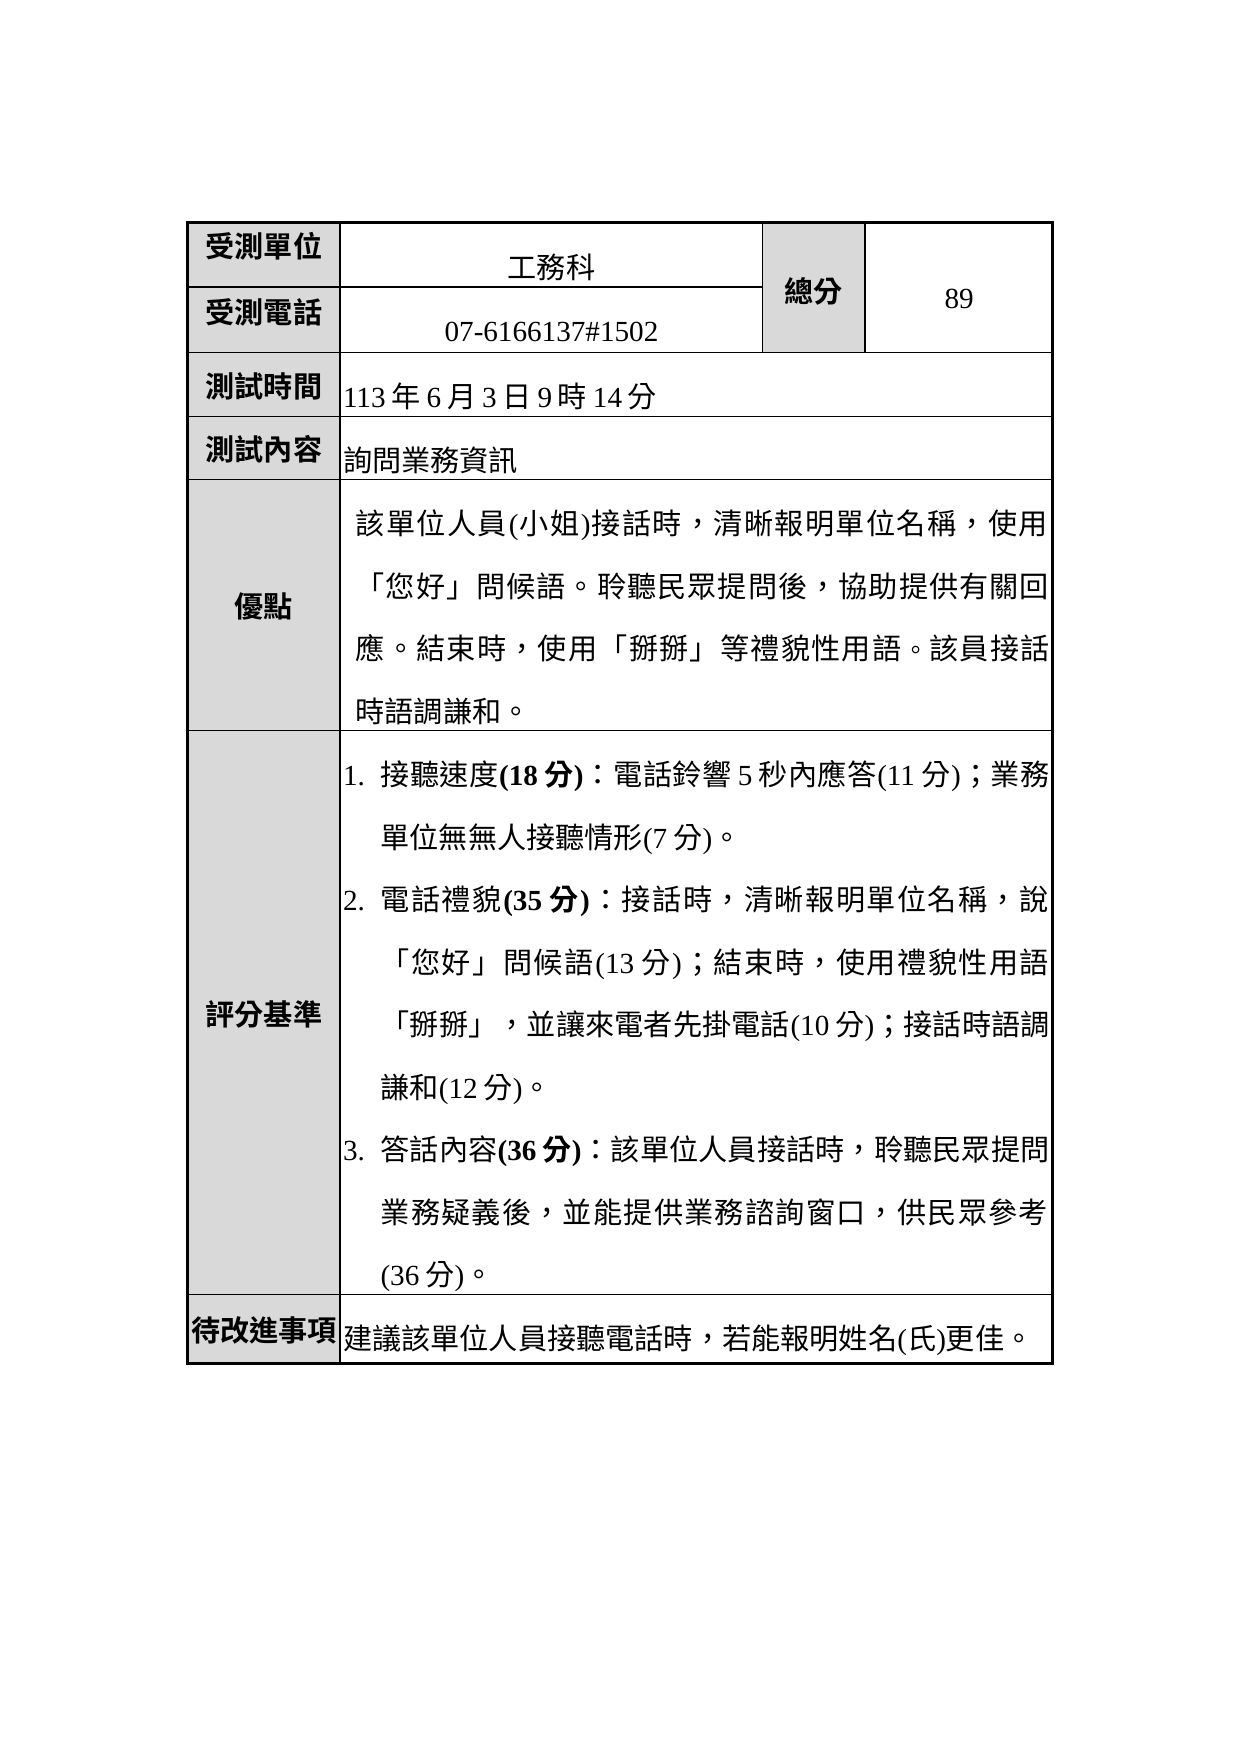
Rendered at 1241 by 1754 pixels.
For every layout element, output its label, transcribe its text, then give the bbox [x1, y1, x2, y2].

table_header 受測單位 [189, 224, 339, 286]
table_header 工務科 [341, 224, 762, 286]
table_cell 評分基準 [189, 731, 339, 1294]
table_cell 詢問業務資訊 [341, 417, 1051, 479]
table_cell 該單位人員(小姐)接話時，清晰報明單位名稱，使用「您好」問候語。聆聽民眾提問後，協助提供有關回應。結束時，使用「掰掰」等禮貌性用語。該員接話時語調謙和。 [341, 480, 1051, 730]
table_cell 07-6166137#1502 [341, 288, 762, 352]
table_cell 接聽速度(18分)：電話鈴響5秒內應答(11分)；業務單位無無人接聽情形(7分)。 電話禮貌(35分)：接話時，清晰報明單位名稱，說「您好」問候語(13分)；結束時，使用禮貌性用語「掰掰」，並讓來電者先掛電話(10分)；接話時語調謙和(12分)。 答話內容(36分)：該單位人員接話時，聆聽民眾提問業務疑義後，並能提供業務諮詢窗口，供民眾參考(36分)。 [341, 731, 1051, 1294]
table_header 總分 [763, 224, 864, 352]
table_cell 測試內容 [189, 417, 339, 479]
table_cell 待改進事項 [189, 1295, 339, 1362]
table_cell 受測電話 [189, 288, 339, 352]
table_cell 建議該單位人員接聽電話時，若能報明姓名(氏)更佳。 [341, 1295, 1051, 1362]
table_cell 優點 [189, 480, 339, 730]
table_cell 測試時間 [189, 353, 339, 416]
table_header 89 [866, 224, 1051, 352]
table_cell 113年6月3日9時14分 [341, 353, 1051, 416]
